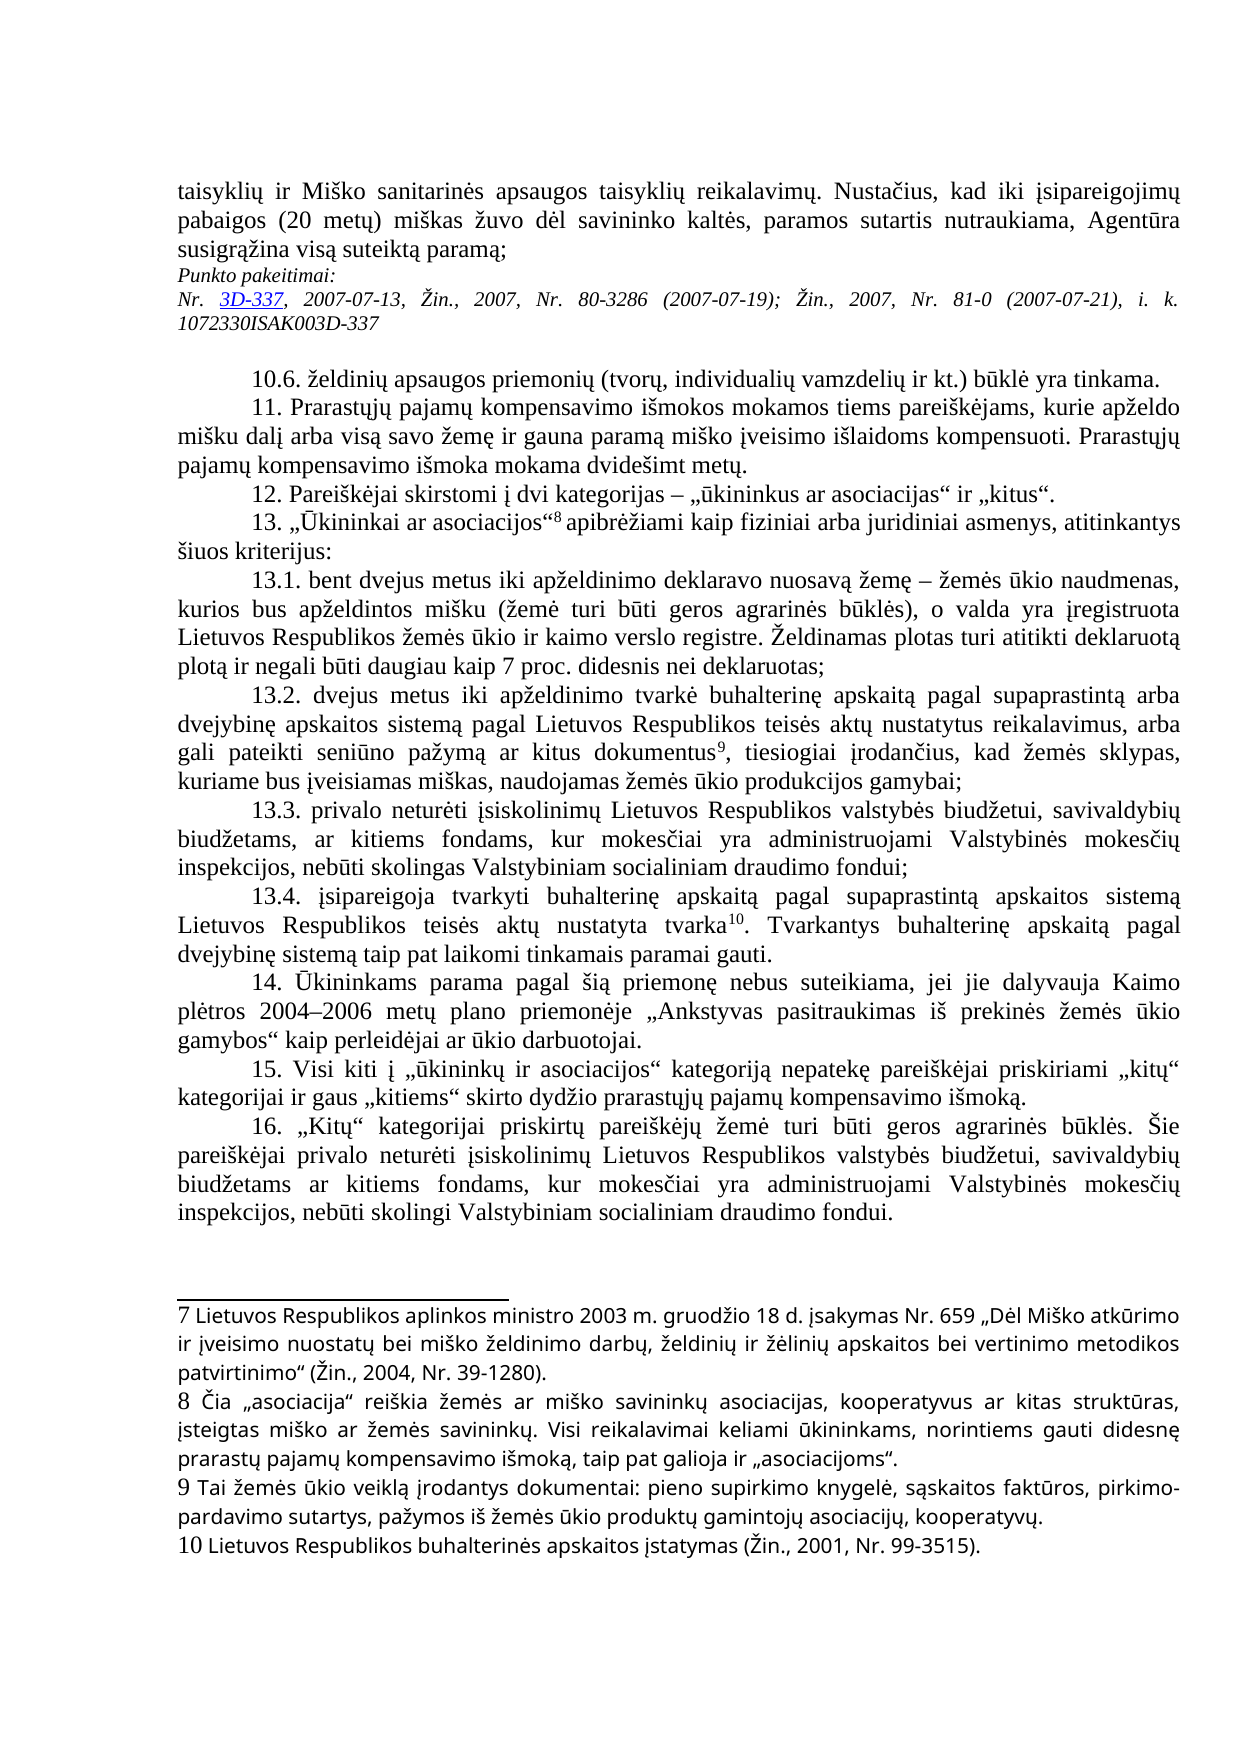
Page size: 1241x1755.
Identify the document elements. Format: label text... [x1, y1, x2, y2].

text Nr. 3D-337, 2007-07-13, Žin., 2007, Nr. 80-3286 (2007-07-19); Žin., 2007, Nr. 81-0 (2007-07-21), i. k. 1072330ISAK003D-337 [177, 287, 1181, 335]
text 13. „Ūkininkai ar asociacijos“ apibrėžiami kaip fiziniai arba juridiniai asmenys, atitinkantys šiuos kriterijus: [177, 507, 1181, 565]
text 14. Ūkininkams parama pagal šią priemonę nebus suteikiama, jei jie dalyvauja Kaimo plėtros 2004–2006 metų plano priemonėje „Ankstyvas pasitraukimas iš prekinės žemės ūkio gamybos“ kaip perleidėjai ar ūkio darbuotojai. [177, 967, 1181, 1054]
text 11. Prarastųjų pajamų kompensavimo išmokos mokamos tiems pareiškėjams, kurie apželdo mišku dalį arba visą savo žemę ir gauna paramą miško įveisimo išlaidoms kompensuoti. Prarastųjų pajamų kompensavimo išmoka mokama dvidešimt metų. [177, 392, 1181, 479]
text 15. Visi kiti į „ūkininkų ir asociacijos“ kategoriją nepatekę pareiškėjai priskiriami „kitų“ kategorijai ir gaus „kitiems“ skirto dydžio prarastųjų pajamų kompensavimo išmoką. [177, 1054, 1181, 1111]
text taisyklių ir Miško sanitarinės apsaugos taisyklių reikalavimų. Nustačius, kad iki įsipareigojimų pabaigos (20 metų) miškas žuvo dėl savininko kaltės, paramos sutartis nutraukiama, Agentūra susigrąžina visą suteiktą paramą; [177, 176, 1181, 263]
text 13.4. įsipareigoja tvarkyti buhalterinę apskaitą pagal supaprastintą apskaitos sistemą Lietuvos Respublikos teisės aktų nustatyta tvarka. Tvarkantys buhalterinę apskaitą pagal dvejybinę sistemą taip pat laikomi tinkamais paramai gauti. [177, 881, 1181, 967]
text 13.2. dvejus metus iki apželdinimo tvarkė buhalterinę apskaitą pagal supaprastintą arba dvejybinę apskaitos sistemą pagal Lietuvos Respublikos teisės aktų nustatytus reikalavimus, arba gali pateikti seniūno pažymą ar kitus dokumentus, tiesiogiai įrodančius, kad žemės sklypas, kuriame bus įveisiamas miškas, naudojamas žemės ūkio produkcijos gamybai; [177, 680, 1181, 795]
text Punkto pakeitimai: [177, 263, 1181, 287]
text Lietuvos Respublikos buhalterinės apskaitos įstatymas (Žin., 2001, Nr. 99-3515). [177, 1530, 1181, 1560]
text 10.6. želdinių apsaugos priemonių (tvorų, individualių vamzdelių ir kt.) būklė yra tinkama. [177, 364, 1181, 392]
text Lietuvos Respublikos aplinkos ministro 2003 m. gruodžio 18 d. įsakymas Nr. 659 „Dėl Miško atkūrimo ir įveisimo nuostatų bei miško želdinimo darbų, želdinių ir žėlinių apskaitos bei vertinimo metodikos patvirtinimo“ (Žin., 2004, Nr. 39-1280). [177, 1300, 1181, 1386]
text 16. „Kitų“ kategorijai priskirtų pareiškėjų žemė turi būti geros agrarinės būklės. Šie pareiškėjai privalo neturėti įsiskolinimų Lietuvos Respublikos valstybės biudžetui, savivaldybių biudžetams ar kitiems fondams, kur mokesčiai yra administruojami Valstybinės mokesčių inspekcijos, nebūti skolingi Valstybiniam socialiniam draudimo fondui. [177, 1111, 1181, 1226]
text Čia „asociacija“ reiškia žemės ar miško savininkų asociacijas, kooperatyvus ar kitas struktūras, įsteigtas miško ar žemės savininkų. Visi reikalavimai keliami ūkininkams, norintiems gauti didesnę prarastų pajamų kompensavimo išmoką, taip pat galioja ir „asociacijoms“. [177, 1386, 1181, 1472]
text 13.3. privalo neturėti įsiskolinimų Lietuvos Respublikos valstybės biudžetui, savivaldybių biudžetams, ar kitiems fondams, kur mokesčiai yra administruojami Valstybinės mokesčių inspekcijos, nebūti skolingas Valstybiniam socialiniam draudimo fondui; [177, 795, 1181, 881]
text 13.1. bent dvejus metus iki apželdinimo deklaravo nuosavą žemę – žemės ūkio naudmenas, kurios bus apželdintos mišku (žemė turi būti geros agrarinės būklės), o valda yra įregistruota Lietuvos Respublikos žemės ūkio ir kaimo verslo registre. Želdinamas plotas turi atitikti deklaruotą plotą ir negali būti daugiau kaip 7 proc. didesnis nei deklaruotas; [177, 565, 1181, 680]
text Tai žemės ūkio veiklą įrodantys dokumentai: pieno supirkimo knygelė, sąskaitos faktūros, pirkimo-pardavimo sutartys, pažymos iš žemės ūkio produktų gamintojų asociacijų, kooperatyvų. [177, 1472, 1181, 1530]
text 12. Pareiškėjai skirstomi į dvi kategorijas – „ūkininkus ar asociacijas“ ir „kitus“. [177, 479, 1181, 507]
